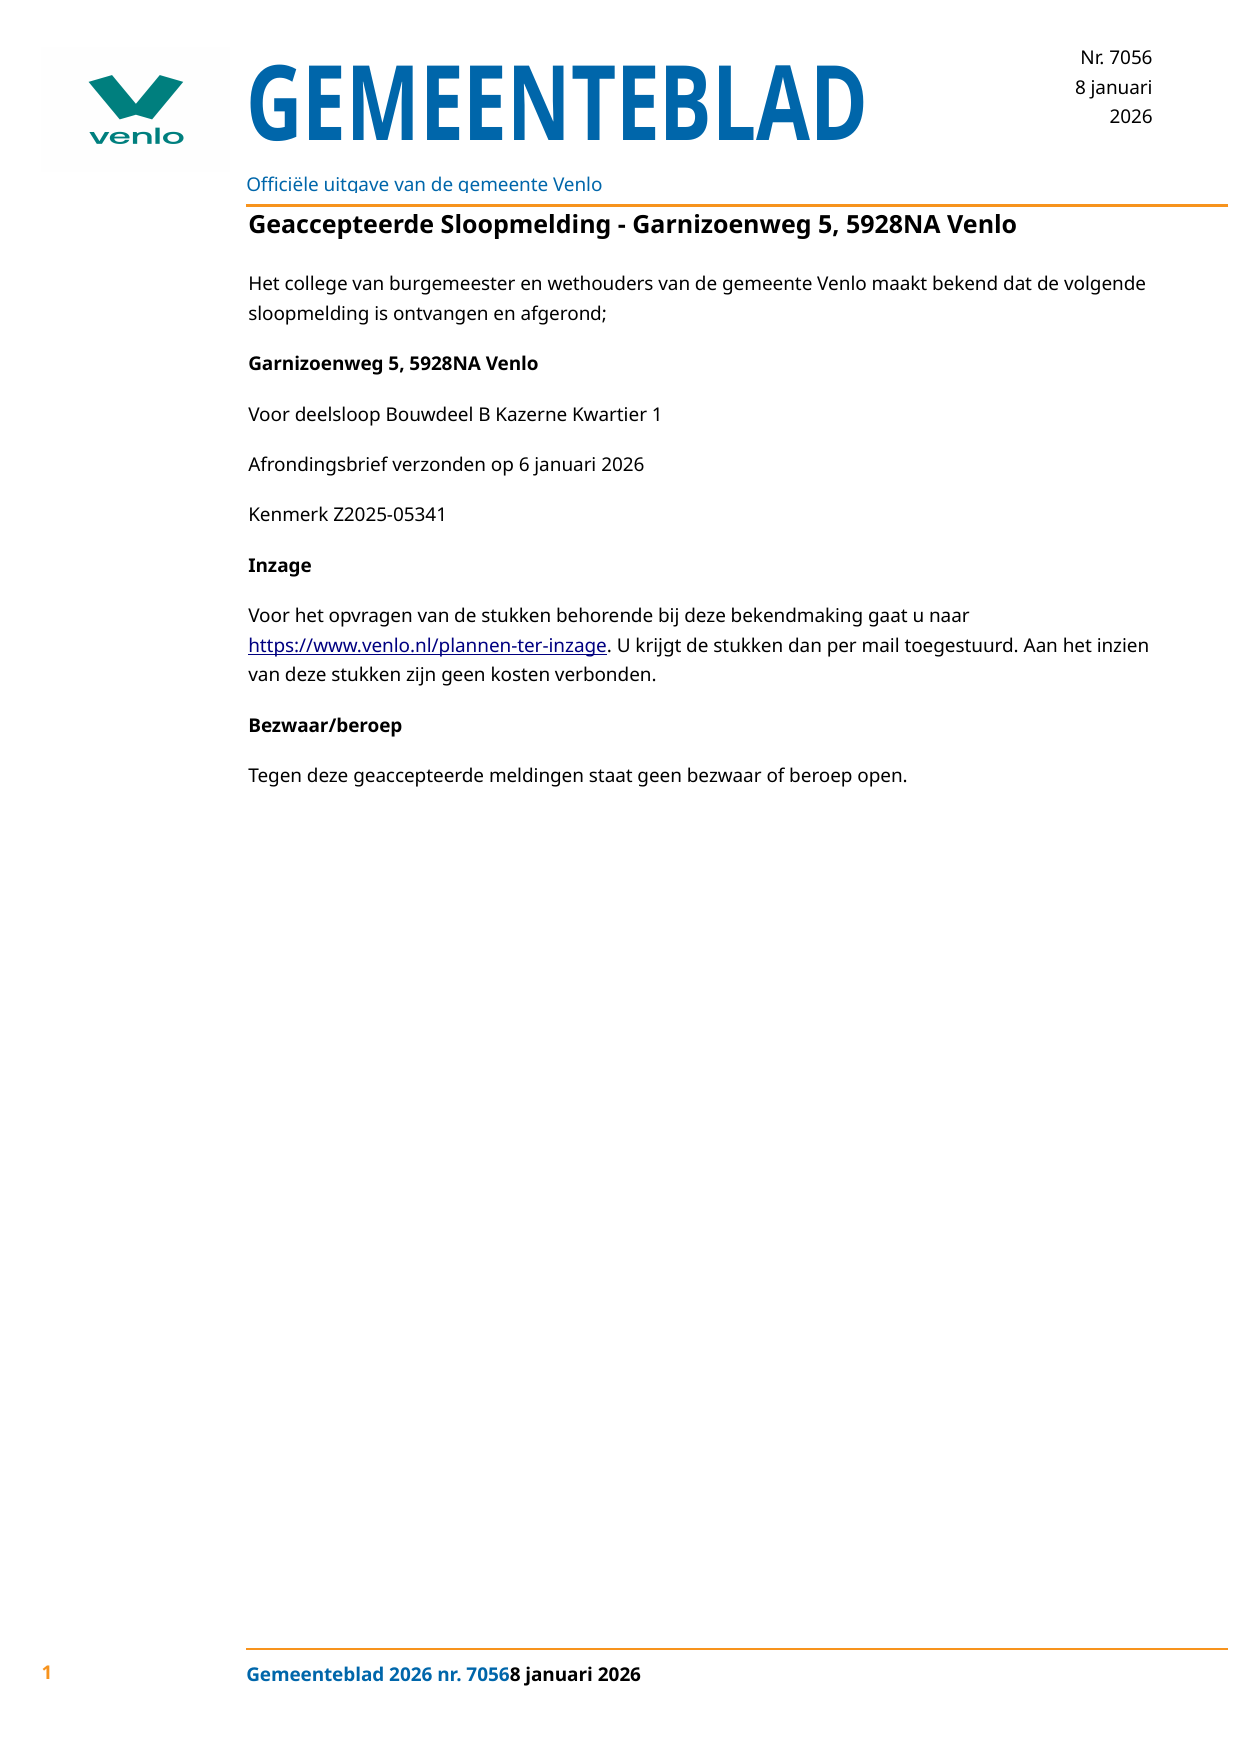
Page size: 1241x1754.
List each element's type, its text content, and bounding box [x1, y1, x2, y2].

text Inzage [248, 552, 1152, 578]
text Voor deelsloop Bouwdeel B Kazerne Kwartier 1 [248, 401, 1152, 426]
text Afrondingsbrief verzonden op 6 januari 2026 [248, 451, 1152, 477]
text Kenmerk Z2025-05341 [248, 502, 1152, 527]
picture [41, 47, 231, 172]
text Bezwaar/beroep [248, 712, 1152, 738]
text Het college van burgemeester en wethouders van de gemeente Venlo maakt bekend dat de volgende sloopmelding is ontvangen en afgerond; [248, 270, 1152, 326]
text Garnizoenweg 5, 5928NA Venlo [248, 350, 1152, 376]
text Geaccepteerde Sloopmelding - Garnizoenweg 5, 5928NA Venlo [248, 207, 1152, 241]
text Voor het opvragen van de stukken behorende bij deze bekendmaking gaat u naar https://www.venlo.nl/plannen-ter-inzage. U krijgt de stukken dan per mail toegestuurd. Aan het inzien van deze stukken zijn geen kosten verbonden. [248, 602, 1152, 687]
text Tegen deze geaccepteerde meldingen staat geen bezwaar of beroep open. [248, 762, 1152, 788]
